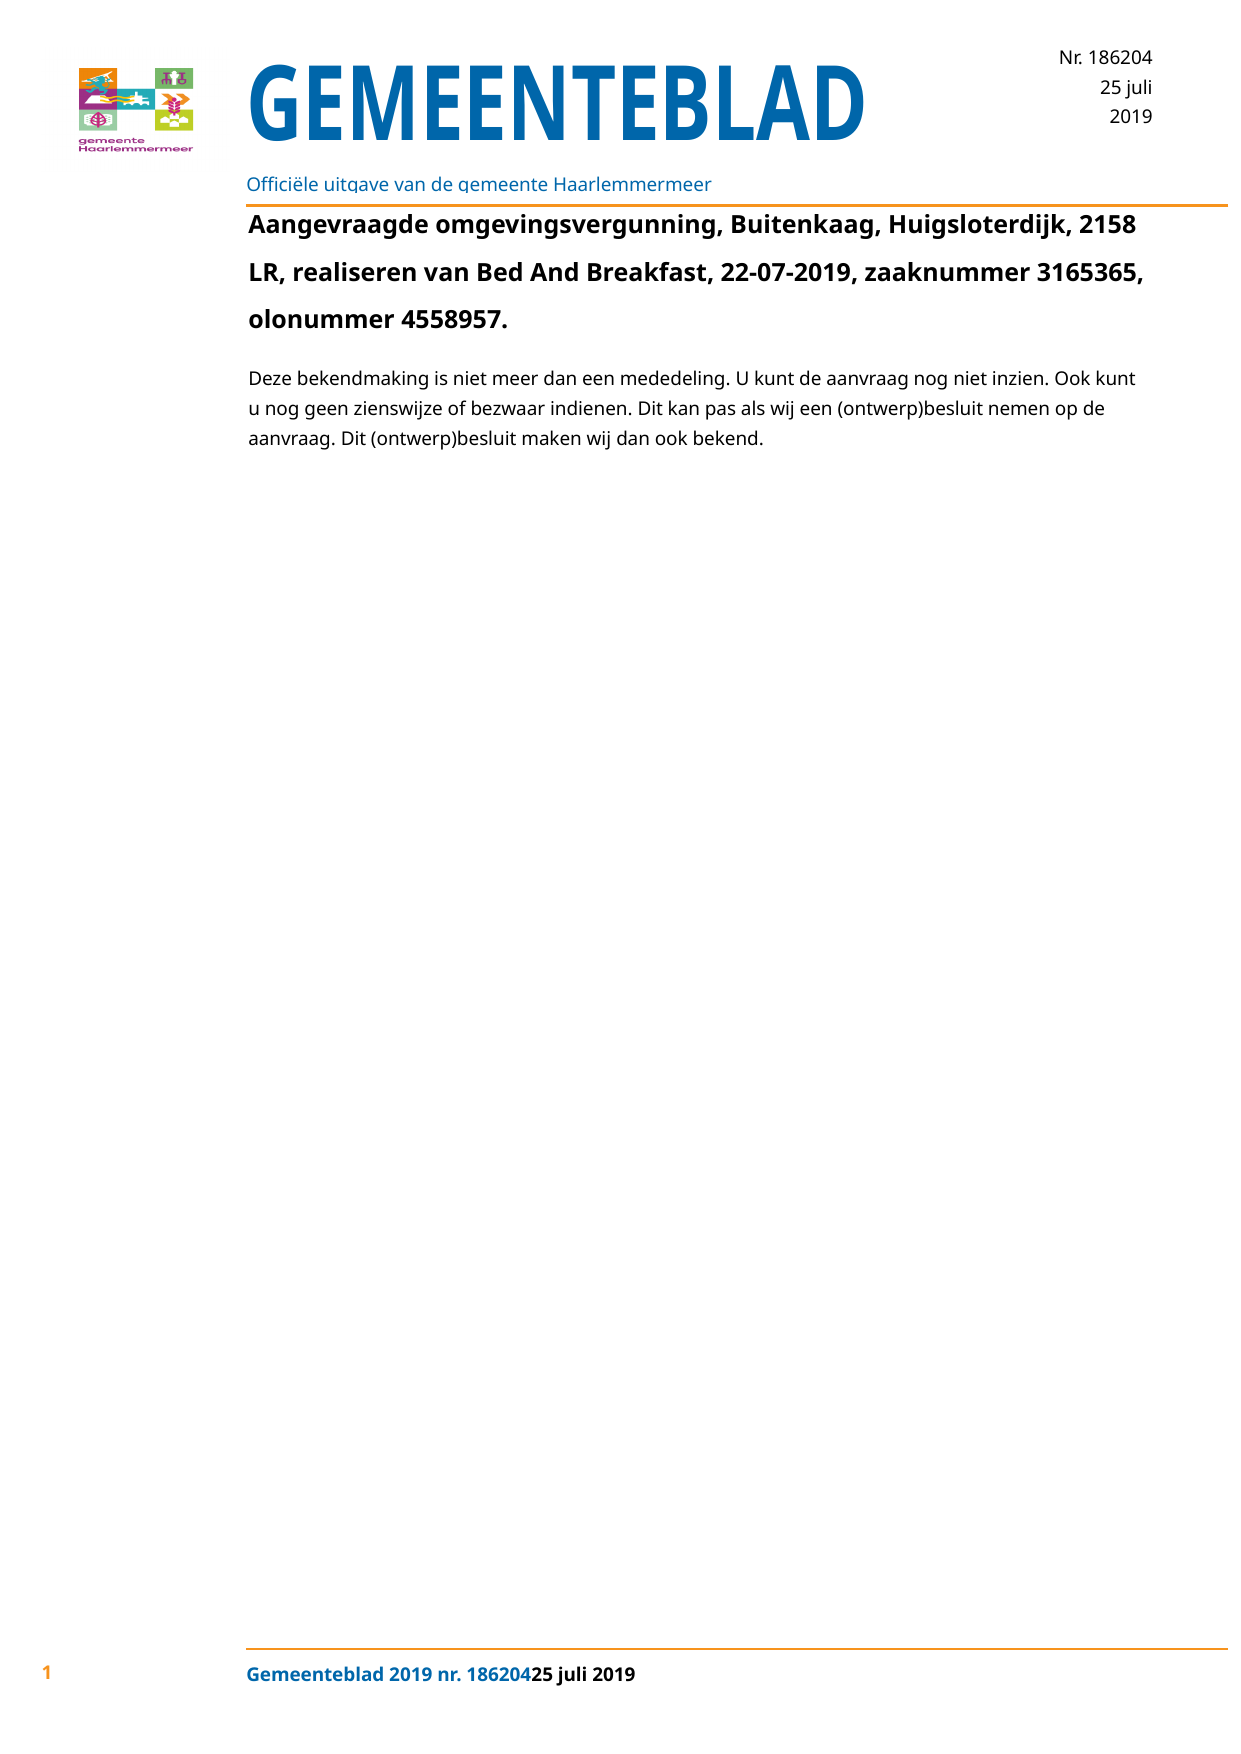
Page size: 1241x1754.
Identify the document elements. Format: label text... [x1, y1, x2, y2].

text Aangevraagde omgevingsvergunning, Buitenkaag, Huigsloterdijk, 2158 LR, realiseren van Bed And Breakfast, 22-07-2019, zaaknummer 3165365, olonummer 4558957. [248, 207, 1152, 336]
text Deze bekendmaking is niet meer dan een mededeling. U kunt de aanvraag nog niet inzien. Ook kunt u nog geen zienswijze of bezwaar indienen. Dit kan pas als wij een (ontwerp)besluit nemen op de aanvraag. Dit (ontwerp)besluit maken wij dan ook bekend. [248, 366, 1152, 450]
picture [41, 47, 231, 172]
